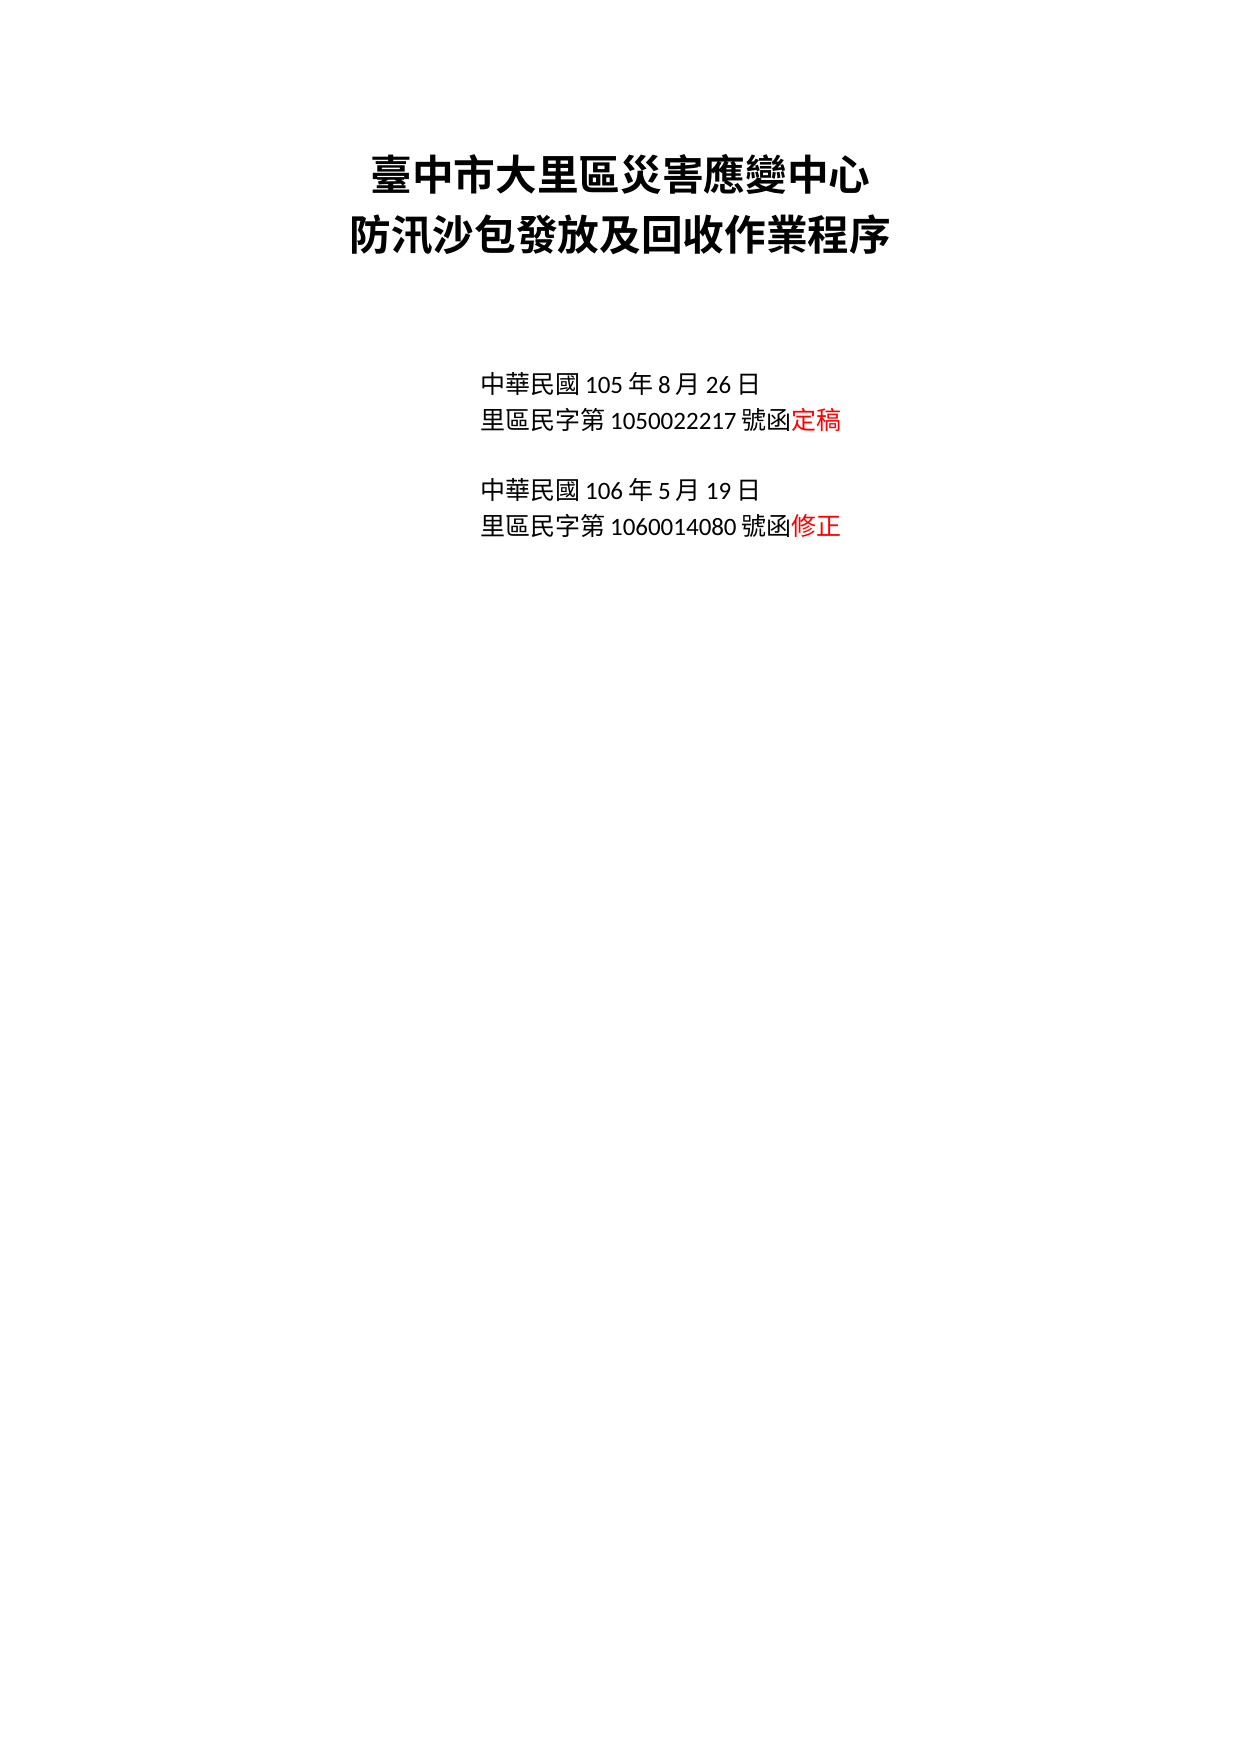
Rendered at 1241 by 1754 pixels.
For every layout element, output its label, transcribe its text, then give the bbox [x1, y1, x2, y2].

subtitle 防汛沙包發放及回收作業程序 [130, 202, 1110, 262]
text 里區民字第1050022217號函定稿 [130, 400, 1110, 437]
text 臺中市大里區災害應變中心 [130, 142, 1110, 202]
text 里區民字第1060014080號函修正 [130, 507, 1110, 543]
text 中華民國105年8月26日 [130, 364, 1110, 400]
text 中華民國106年5月19日 [130, 471, 1110, 507]
